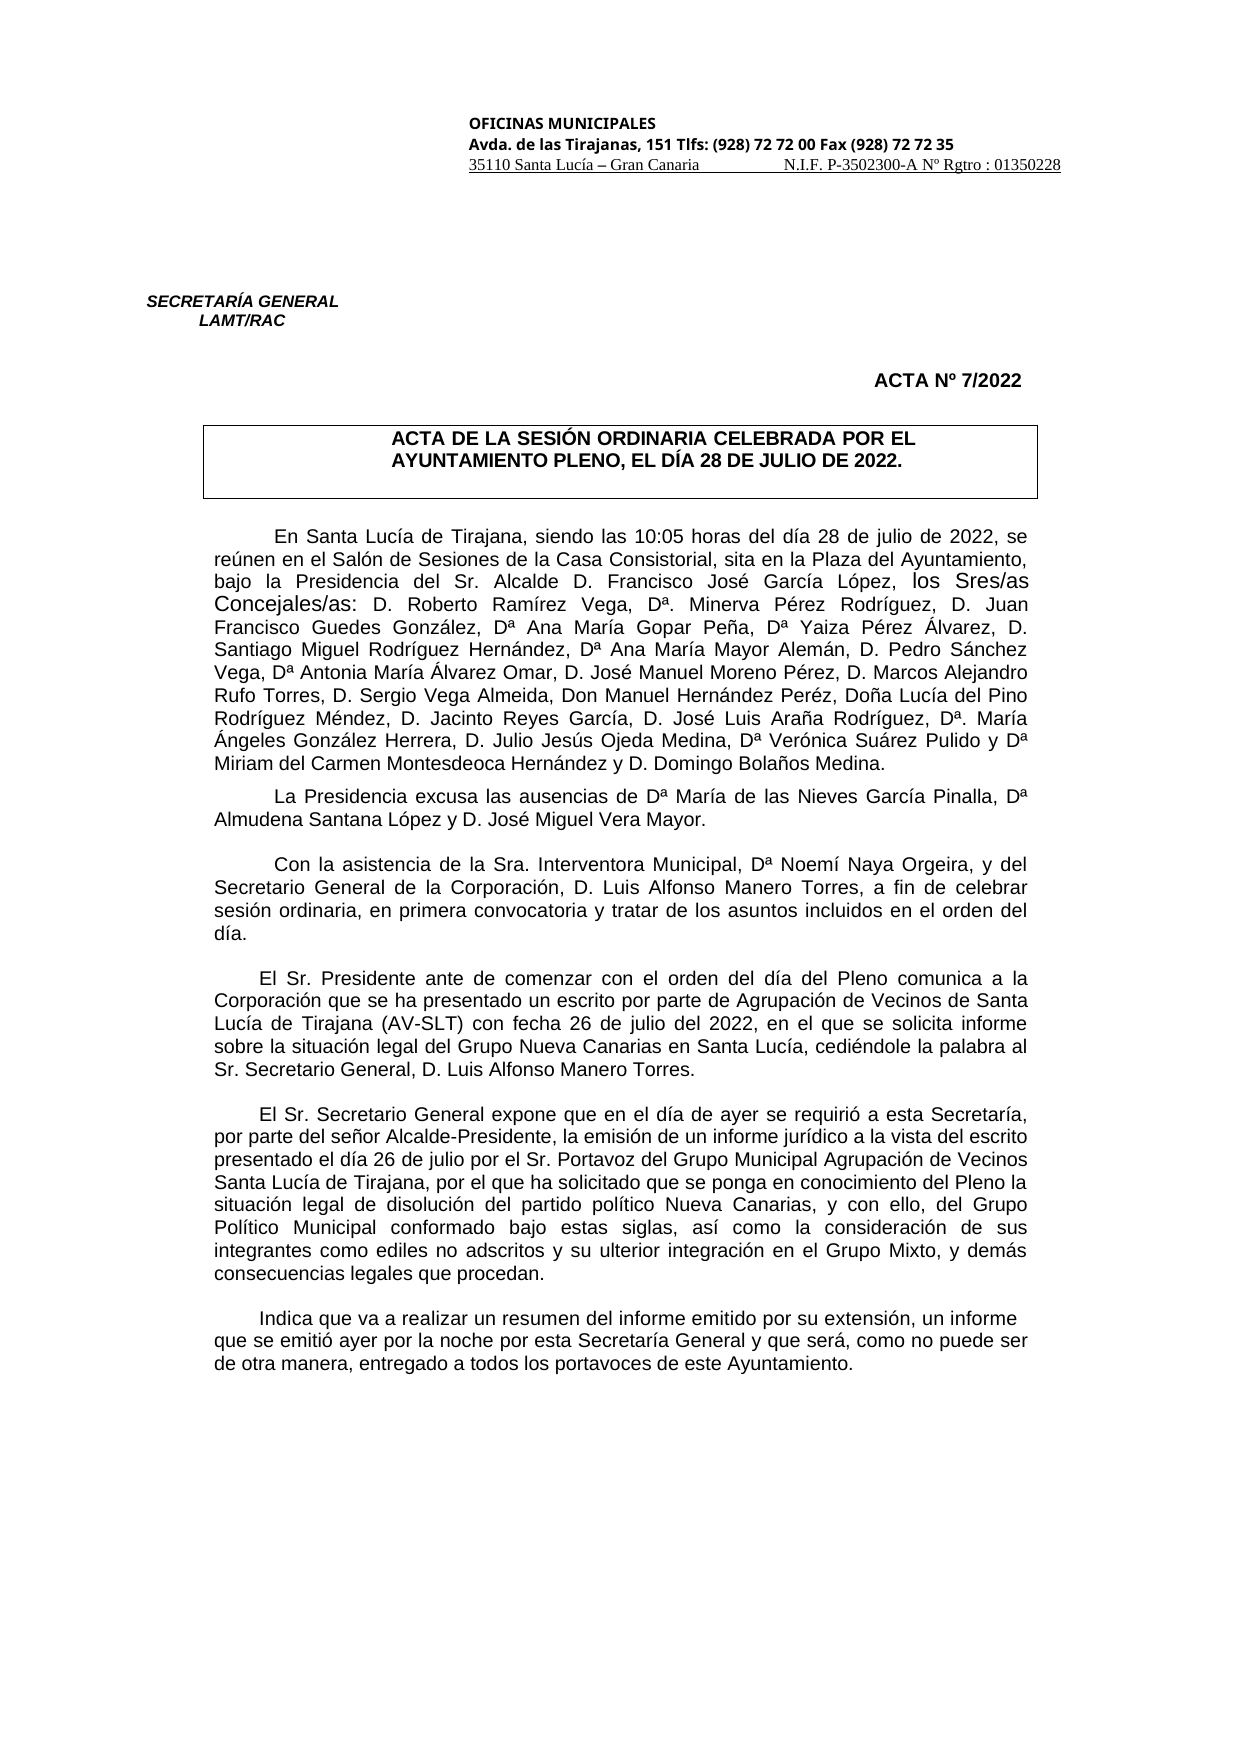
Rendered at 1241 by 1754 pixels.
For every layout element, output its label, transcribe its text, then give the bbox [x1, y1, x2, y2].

table_header ACTA DE LA SESIÓN ORDINARIA CELEBRADA POR EL AYUNTAMIENTO PLENO, EL DÍA 28 DE JULIO DE 2022. [204, 426, 1037, 498]
text ACTA Nº 7/2022 [874, 371, 1209, 392]
table_cell [341, 292, 1209, 333]
table_header [34, 92, 341, 292]
text Con la asistencia de la Sra. Interventora Municipal, Dª Noemí Naya Orgeira, y del Secretario General de la Corporación, D. Luis Alfonso Manero Torres, a fin de celebrar sesión ordinaria, en primera convocatoria y tratar de los asuntos incluidos en el orden del día. [214, 854, 1029, 944]
text La Presidencia excusa las ausencias de Dª María de las Nieves García Pinalla, Dª Almudena Santana López y D. José Miguel Vera Mayor. [214, 786, 1029, 831]
text El Sr. Presidente ante de comenzar con el orden del día del Pleno comunica a la Corporación que se ha presentado un escrito por parte de Agrupación de Vecinos de Santa Lucía de Tirajana (AV-SLT) con fecha 26 de julio del 2022, en el que se solicita informe sobre la situación legal del Grupo Nueva Canarias en Santa Lucía, cediéndole la palabra al Sr. Secretario General, D. Luis Alfonso Manero Torres. [214, 967, 1029, 1081]
text El Sr. Secretario General expone que en el día de ayer se requirió a esta Secretaría, por parte del señor Alcalde-Presidente, la emisión de un informe jurídico a la vista del escrito presentado el día 26 de julio por el Sr. Portavoz del Grupo Municipal Agrupación de Vecinos Santa Lucía de Tirajana, por el que ha solicitado que se ponga en conocimiento del Pleno la situación legal de disolución del partido político Nueva Canarias, y con ello, del Grupo Político Municipal conformado bajo estas siglas, así como la consideración de sus integrantes como ediles no adscritos y su ulterior integración en el Grupo Mixto, y demás consecuencias legales que procedan. [214, 1103, 1029, 1284]
text Indica que va a realizar un resumen del informe emitido por su extensión, un informe [259, 1307, 1209, 1329]
table_cell SECRETARÍA GENERAL LAMT/RAC [34, 292, 341, 333]
table_header OFICINAS MUNICIPALES Avda. de las Tirajanas, 151 Tlfs: (928) 72 72 00 Fax (928) 72 72 35 35110 Santa Lucía – Gran Canaria N.I.F. P-3502300-A Nº Rgtro : 01350228 [341, 92, 1209, 292]
text que se emitió ayer por la noche por esta Secretaría General y que será, como no puede ser de otra manera, entregado a todos los portavoces de este Ayuntamiento. [214, 1329, 1029, 1375]
text En Santa Lucía de Tirajana, siendo las 10:05 horas del día 28 de julio de 2022, se reúnen en el Salón de Sesiones de la Casa Consistorial, sita en la Plaza del Ayuntamiento, bajo la Presidencia del Sr. Alcalde D. Francisco José García López, los Sres/as Concejales/as: D. Roberto Ramírez Vega, Dª. Minerva Pérez Rodríguez, D. Juan Francisco Guedes González, Dª Ana María Gopar Peña, Dª Yaiza Pérez Álvarez, D. Santiago Miguel Rodríguez Hernández, Dª Ana María Mayor Alemán, D. Pedro Sánchez Vega, Dª Antonia María Álvarez Omar, D. José Manuel Moreno Pérez, D. Marcos Alejandro Rufo Torres, D. Sergio Vega Almeida, Don Manuel Hernández Peréz, Doña Lucía del Pino Rodríguez Méndez, D. Jacinto Reyes García, D. José Luis Araña Rodríguez, Dª. María Ángeles González Herrera, D. Julio Jesús Ojeda Medina, Dª Verónica Suárez Pulido y Dª Miriam del Carmen Montesdeoca Hernández y D. Domingo Bolaños Medina. [214, 525, 1029, 775]
